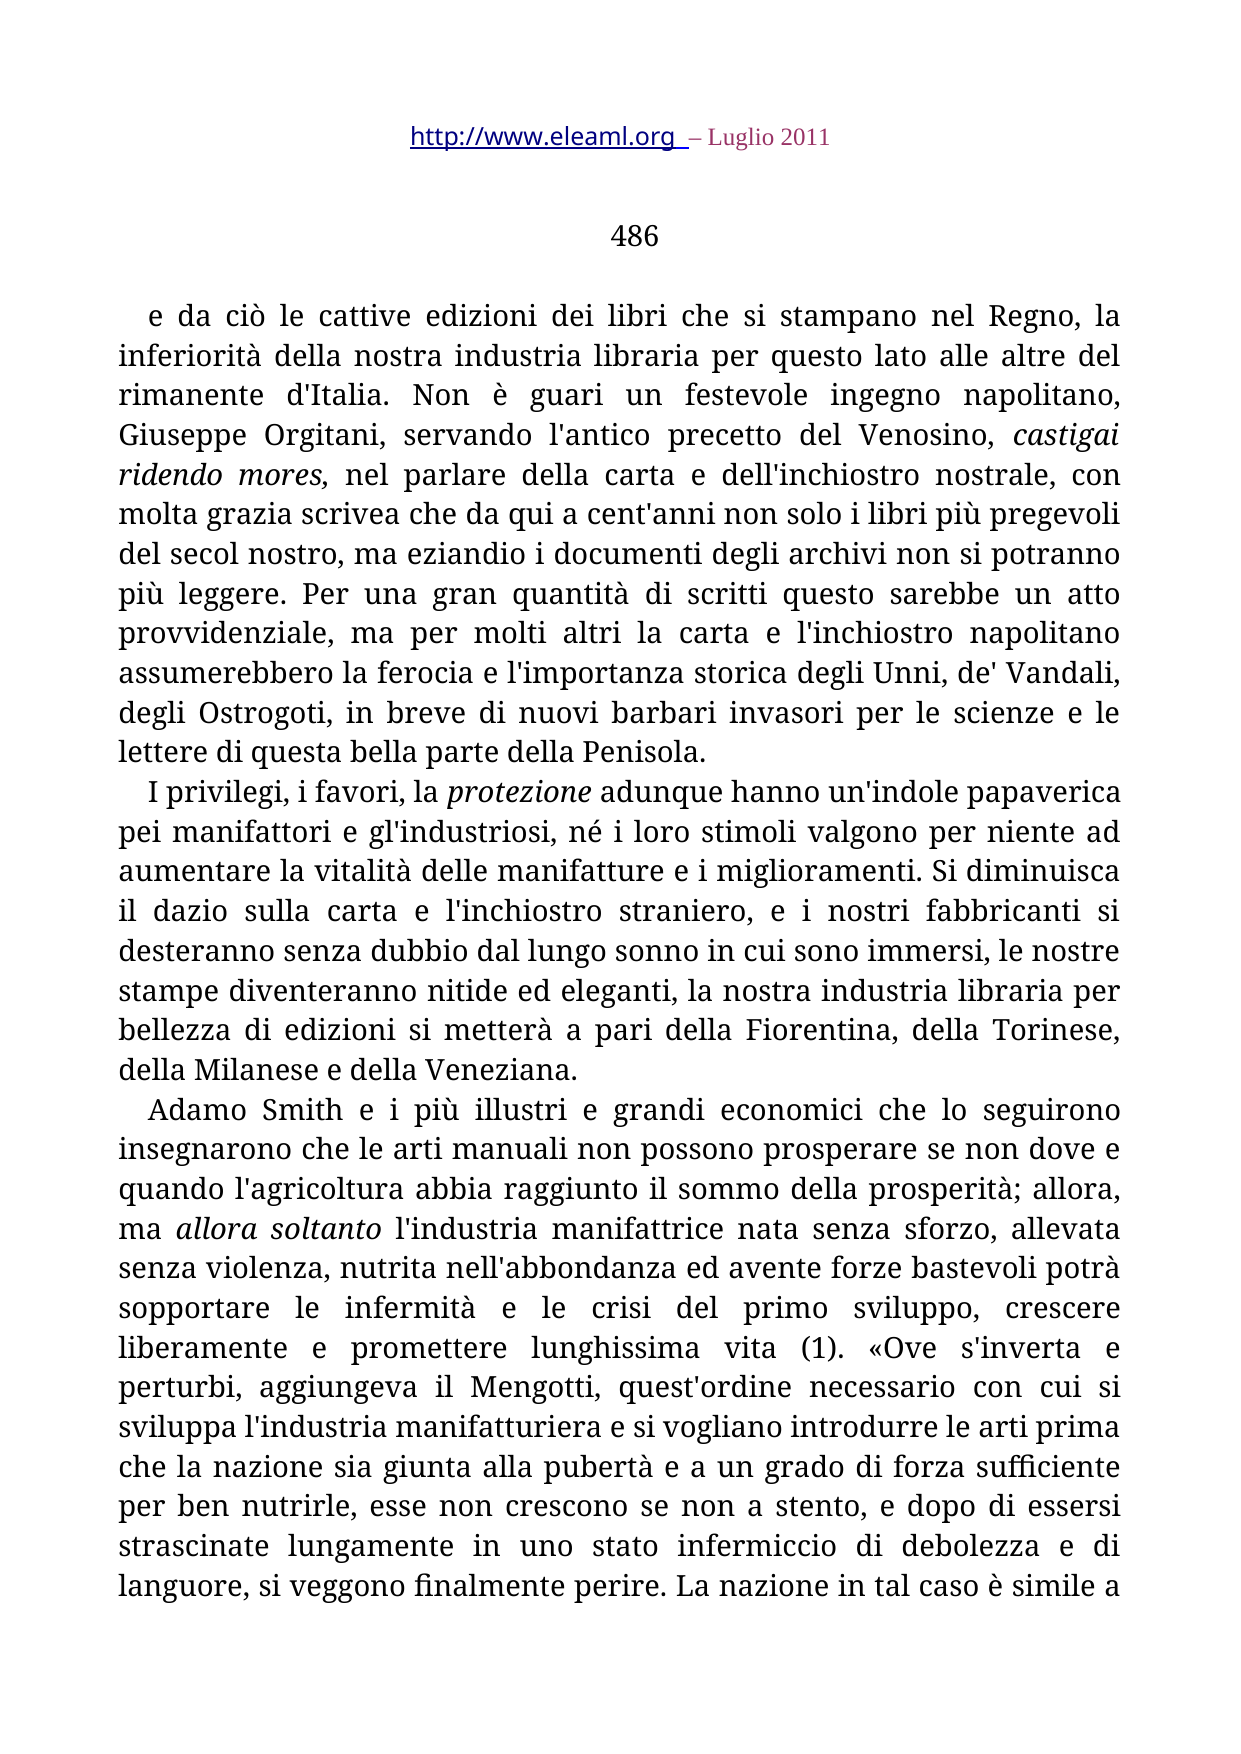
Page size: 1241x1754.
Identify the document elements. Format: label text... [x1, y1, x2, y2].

text Adamo Smith e i più illustri e grandi economici che lo seguirono insegnarono che le arti manuali non possono prosperare se non dove e quando l'agricoltura abbia raggiunto il sommo della prosperità; allora, ma allora soltanto l'industria manifattrice nata senza sforzo, allevata senza violenza, nutrita nell'abbondanza ed avente forze bastevoli potrà sopportare le infermità e le crisi del primo sviluppo, crescere liberamente e promettere lunghissima vita (1). «Ove s'inverta e perturbi, aggiungeva il Mengotti, quest'ordine necessario con cui si sviluppa l'industria manifatturiera e si vogliano introdurre le arti prima che la nazione sia giunta alla pubertà e a un grado di forza sufficiente per ben nutrirle, esse non crescono se non a stento, e dopo di essersi strascinate lungamente in uno stato infermiccio di debolezza e di languore, si veggono finalmente perire. La nazione in tal caso è simile a [118, 1089, 1122, 1605]
text 486 [118, 216, 1122, 255]
text I privilegi, i favori, la protezione adunque hanno un'indole papaverica pei manifattori e gl'industriosi, né i loro stimoli valgono per niente ad aumentare la vitalità delle manifatture e i miglioramenti. Si diminuisca il dazio sulla carta e l'inchiostro straniero, e i nostri fabbricanti si desteranno senza dubbio dal lungo sonno in cui sono immersi, le nostre stampe diventeranno nitide ed eleganti, la nostra industria libraria per bellezza di edizioni si metterà a pari della Fiorentina, della Torinese, della Milanese e della Veneziana. [118, 771, 1122, 1089]
text e da ciò le cattive edizioni dei libri che si stampano nel Regno, la inferiorità della nostra industria libraria per questo lato alle altre del rimanente d'Italia. Non è guari un festevole ingegno napolitano, Giuseppe Orgitani, servando l'antico precetto del Venosino, castigai ridendo mores, nel parlare della carta e dell'inchiostro nostrale, con molta grazia scrivea che da qui a cent'anni non solo i libri più pregevoli del secol nostro, ma eziandio i documenti degli archivi non si potranno più leggere. Per una gran quantità di scritti questo sarebbe un atto provvidenziale, ma per molti altri la carta e l'inchiostro napolitano assumerebbero la ferocia e l'importanza storica degli Unni, de' Vandali, degli Ostrogoti, in breve di nuovi barbari invasori per le scienze e le lettere di questa bella parte della Penisola. [118, 295, 1122, 771]
